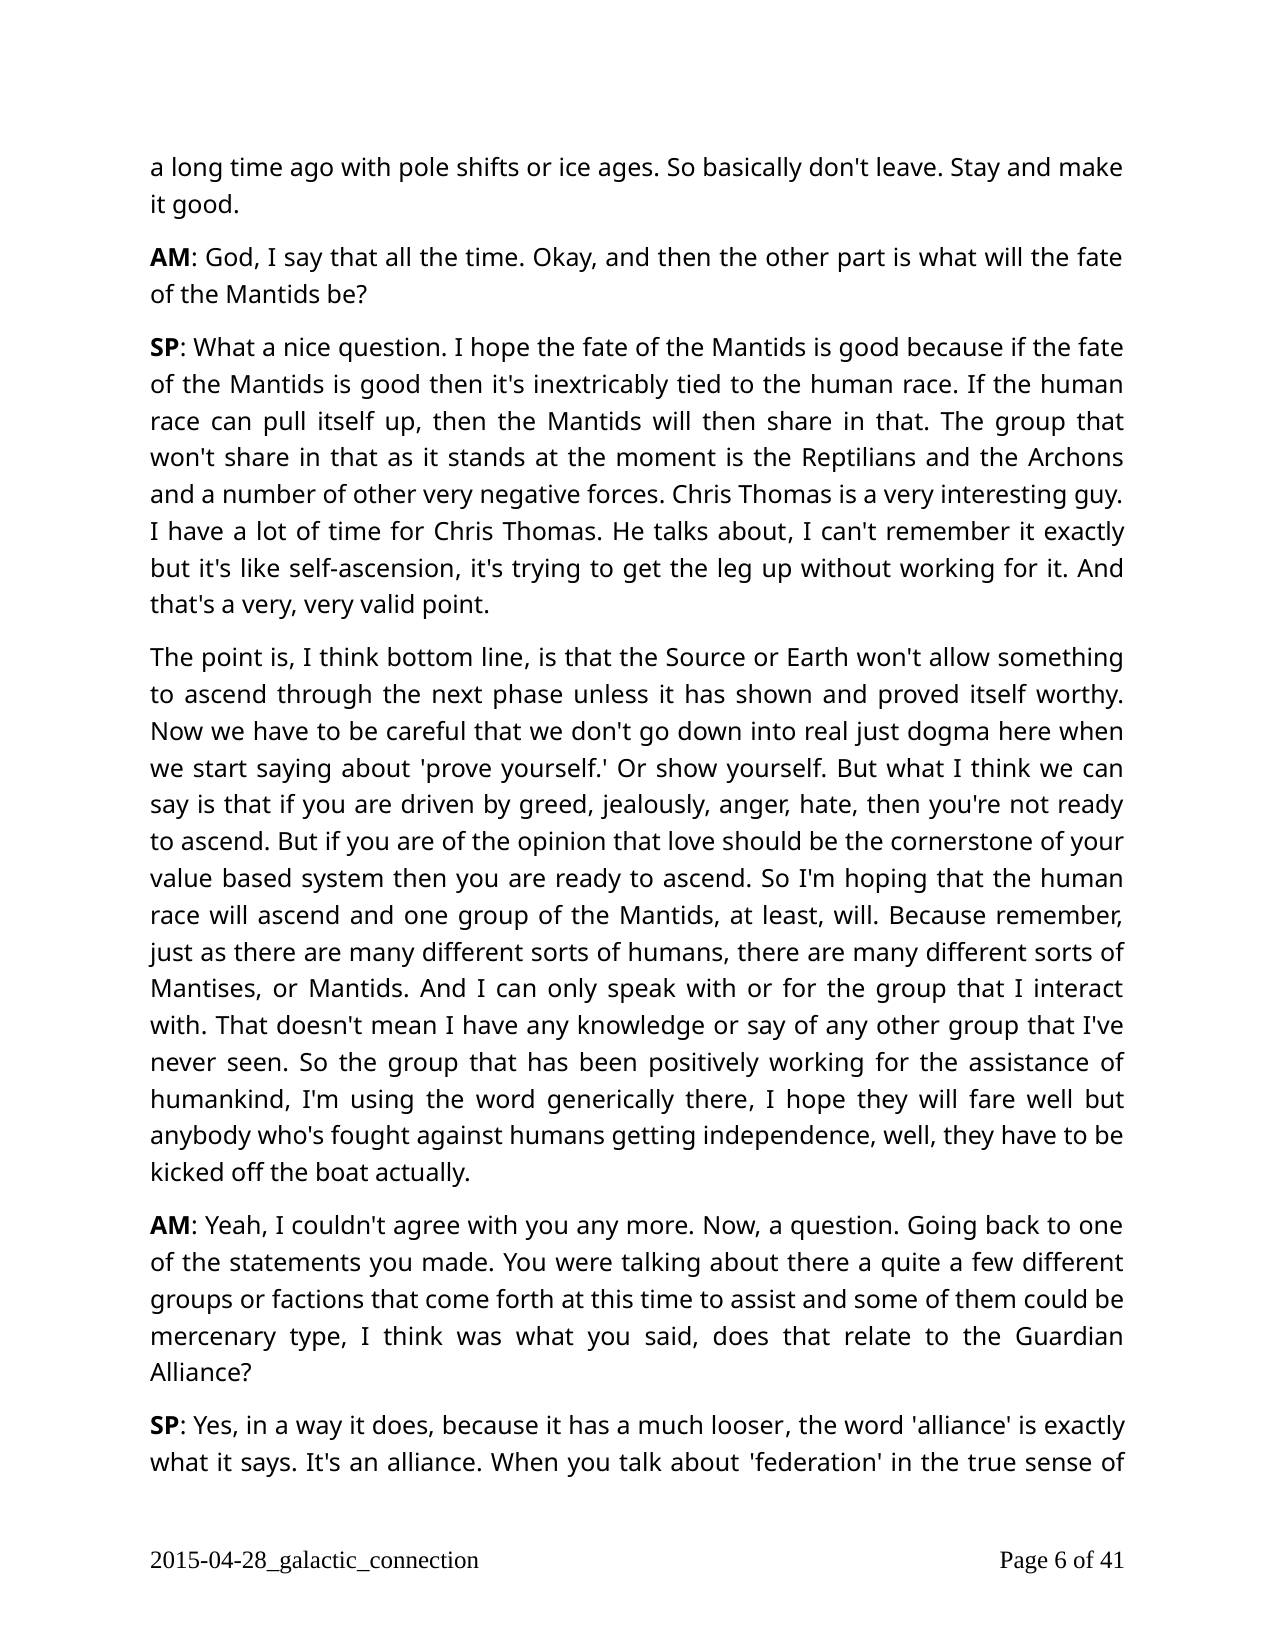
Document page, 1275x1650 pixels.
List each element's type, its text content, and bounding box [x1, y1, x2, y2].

text SP: What a nice question. I hope the fate of the Mantids is good because if the fate of the Mantids is good then it's inextricably tied to the human race. If the human race can pull itself up, then the Mantids will then share in that. The group that won't share in that as it stands at the moment is the Reptilians and the Archons and a number of other very negative forces. Chris Thomas is a very interesting guy. I have a lot of time for Chris Thomas. He talks about, I can't remember it exactly but it's like self-ascension, it's trying to get the leg up without working for it. And that's a very, very valid point. [150, 329, 1125, 621]
text SP: Yes, in a way it does, because it has a much looser, the word 'alliance' is exactly what it says. It's an alliance. When you talk about 'federation' in the true sense of [150, 1408, 1125, 1479]
text AM: Yeah, I couldn't agree with you any more. Now, a question. Going back to one of the statements you made. You were talking about there a quite a few different groups or factions that come forth at this time to assist and some of them could be mercenary type, I think was what you said, does that relate to the Guardian Alliance? [150, 1208, 1125, 1389]
text The point is, I think bottom line, is that the Source or Earth won't allow something to ascend through the next phase unless it has shown and proved itself worthy. Now we have to be careful that we don't go down into real just dogma here when we start saying about 'prove yourself.' Or show yourself. But what I think we can say is that if you are driven by greed, jealously, anger, hate, then you're not ready to ascend. But if you are of the opinion that love should be the cornerstone of your value based system then you are ready to ascend. So I'm hoping that the human race will ascend and one group of the Mantids, at least, will. Because remember, just as there are many different sorts of humans, there are many different sorts of Mantises, or Mantids. And I can only speak with or for the group that I interact with. That doesn't mean I have any knowledge or say of any other group that I've never seen. So the group that has been positively working for the assistance of humankind, I'm using the word generically there, I hope they will fare well but anybody who's fought against humans getting independence, well, they have to be kicked off the boat actually. [150, 640, 1125, 1189]
text a long time ago with pole shifts or ice ages. So basically don't leave. Stay and make it good. [150, 150, 1125, 221]
text AM: God, I say that all the time. Okay, and then the other part is what will the fate of the Mantids be? [150, 240, 1125, 311]
